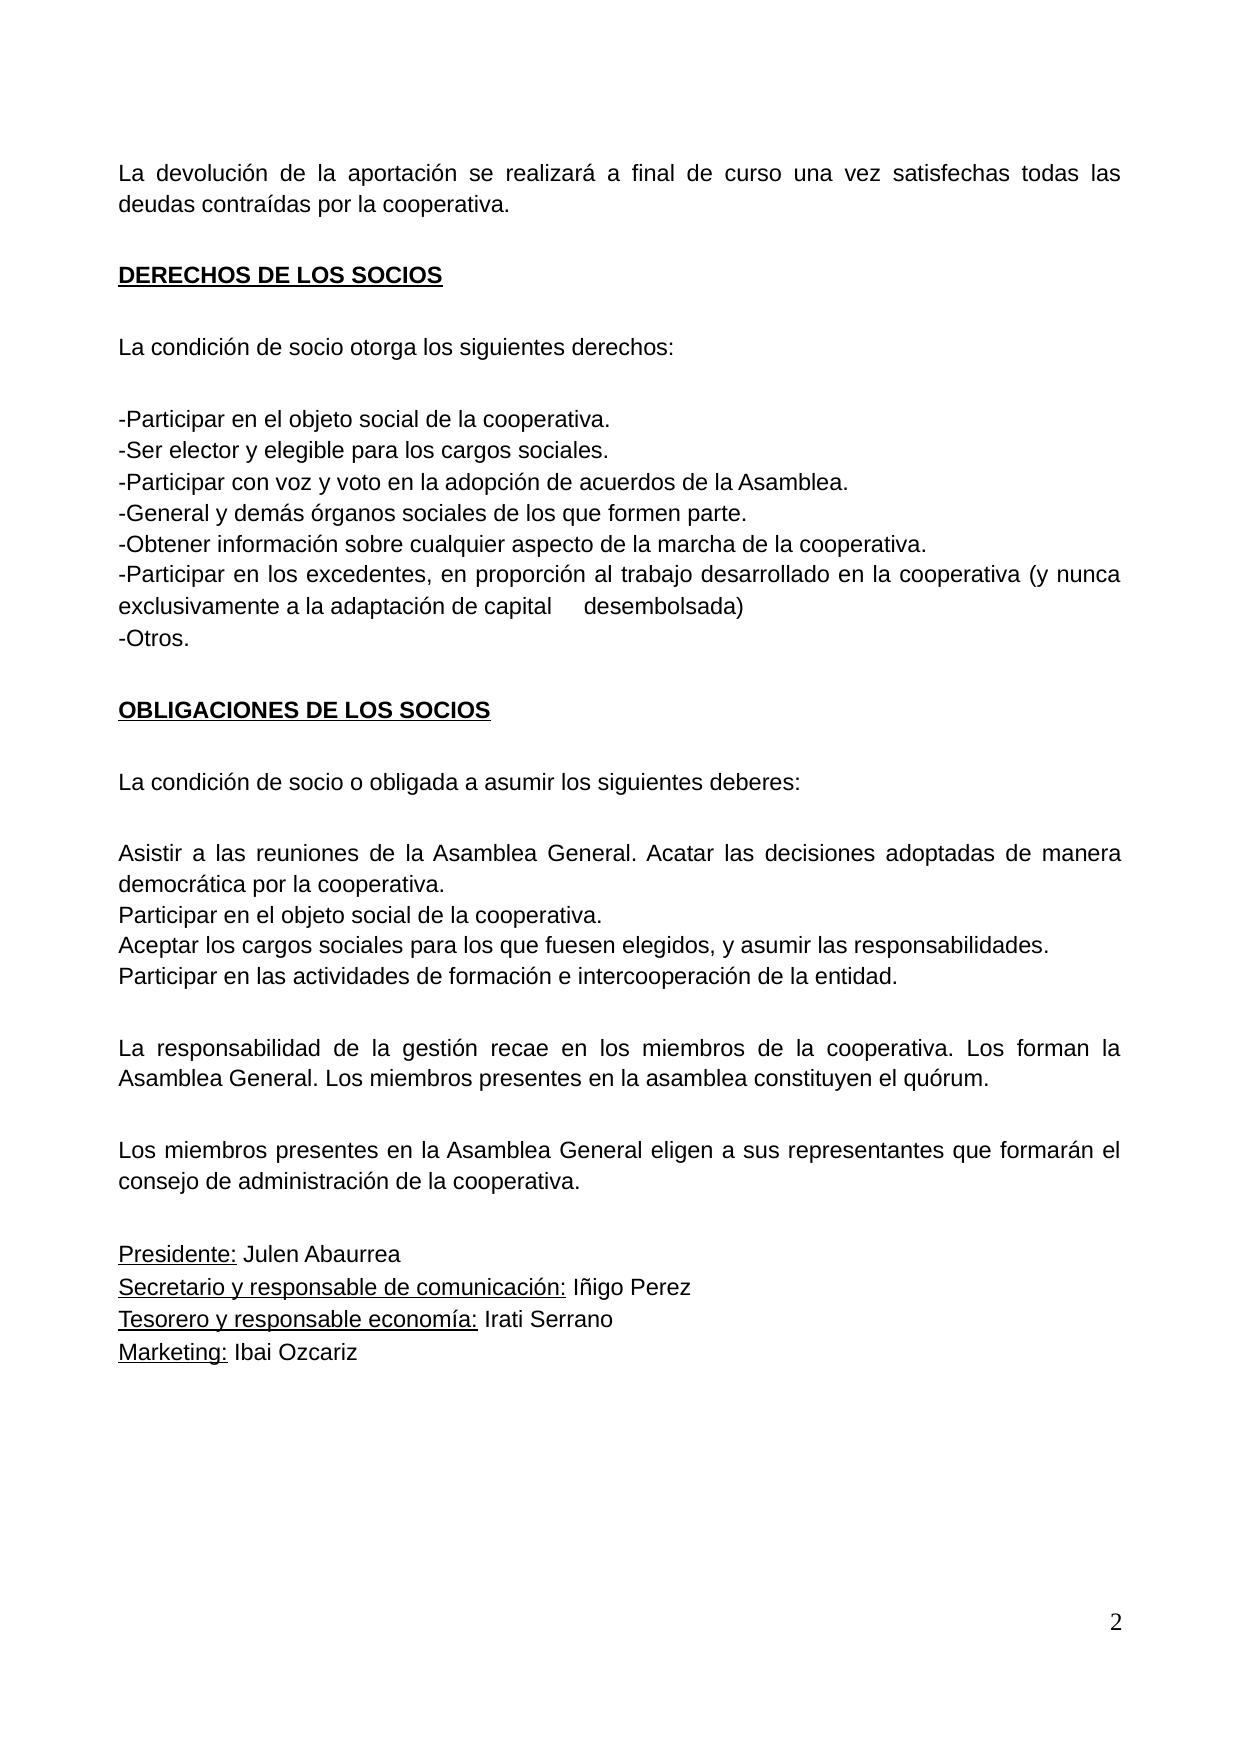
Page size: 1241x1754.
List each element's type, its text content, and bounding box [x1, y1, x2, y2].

text Presidente: Julen Abaurrea [118, 1239, 1122, 1268]
text La condición de socio otorga los siguientes derechos: [118, 334, 1122, 361]
text Secretario y responsable de comunicación: Iñigo Perez [118, 1272, 1122, 1301]
text -Participar en los excedentes, en proporción al trabajo desarrollado en la cooperativa (y nunca exclusivamente a la adaptación de capital desembolsada) [118, 561, 1122, 620]
text La devolución de la aportación se realizará a final de curso una vez satisfechas todas las deudas contraídas por la cooperativa. [118, 159, 1122, 217]
text Marketing: Ibai Ozcariz [118, 1337, 1122, 1366]
text La condición de socio o obligada a asumir los siguientes deberes: [118, 768, 1122, 795]
text OBLIGACIONES DE LOS SOCIOS [118, 696, 1122, 723]
text Participar en las actividades de formación e intercooperación de la entidad. [118, 962, 1122, 989]
text Asistir a las reuniones de la Asamblea General. Acatar las decisiones adoptadas de manera democrática por la cooperativa. [118, 840, 1122, 897]
text DERECHOS DE LOS SOCIOS [118, 262, 1122, 289]
text Aceptar los cargos sociales para los que fuesen elegidos, y asumir las responsabilidades. [118, 932, 1122, 958]
text -Participar con voz y voto en la adopción de acuerdos de la Asamblea. [118, 467, 1122, 496]
text La responsabilidad de la gestión recae en los miembros de la cooperativa. Los forman la Asamblea General. Los miembros presentes en la asamblea constituyen el quórum. [118, 1034, 1122, 1092]
text -Otros. [118, 624, 1122, 651]
text Tesorero y responsable economía: Irati Serrano [118, 1304, 1122, 1333]
text -General y demás órganos sociales de los que formen parte. [118, 499, 1122, 526]
text -Obtener información sobre cualquier aspecto de la marcha de la cooperativa. [118, 530, 1122, 557]
text Los miembros presentes en la Asamblea General eligen a sus representantes que formarán el consejo de administración de la cooperativa. [118, 1137, 1122, 1194]
text -Ser elector y elegible para los cargos sociales. [118, 436, 1122, 463]
text -Participar en el objeto social de la cooperativa. [118, 406, 1122, 432]
text Participar en el objeto social de la cooperativa. [118, 901, 1122, 928]
